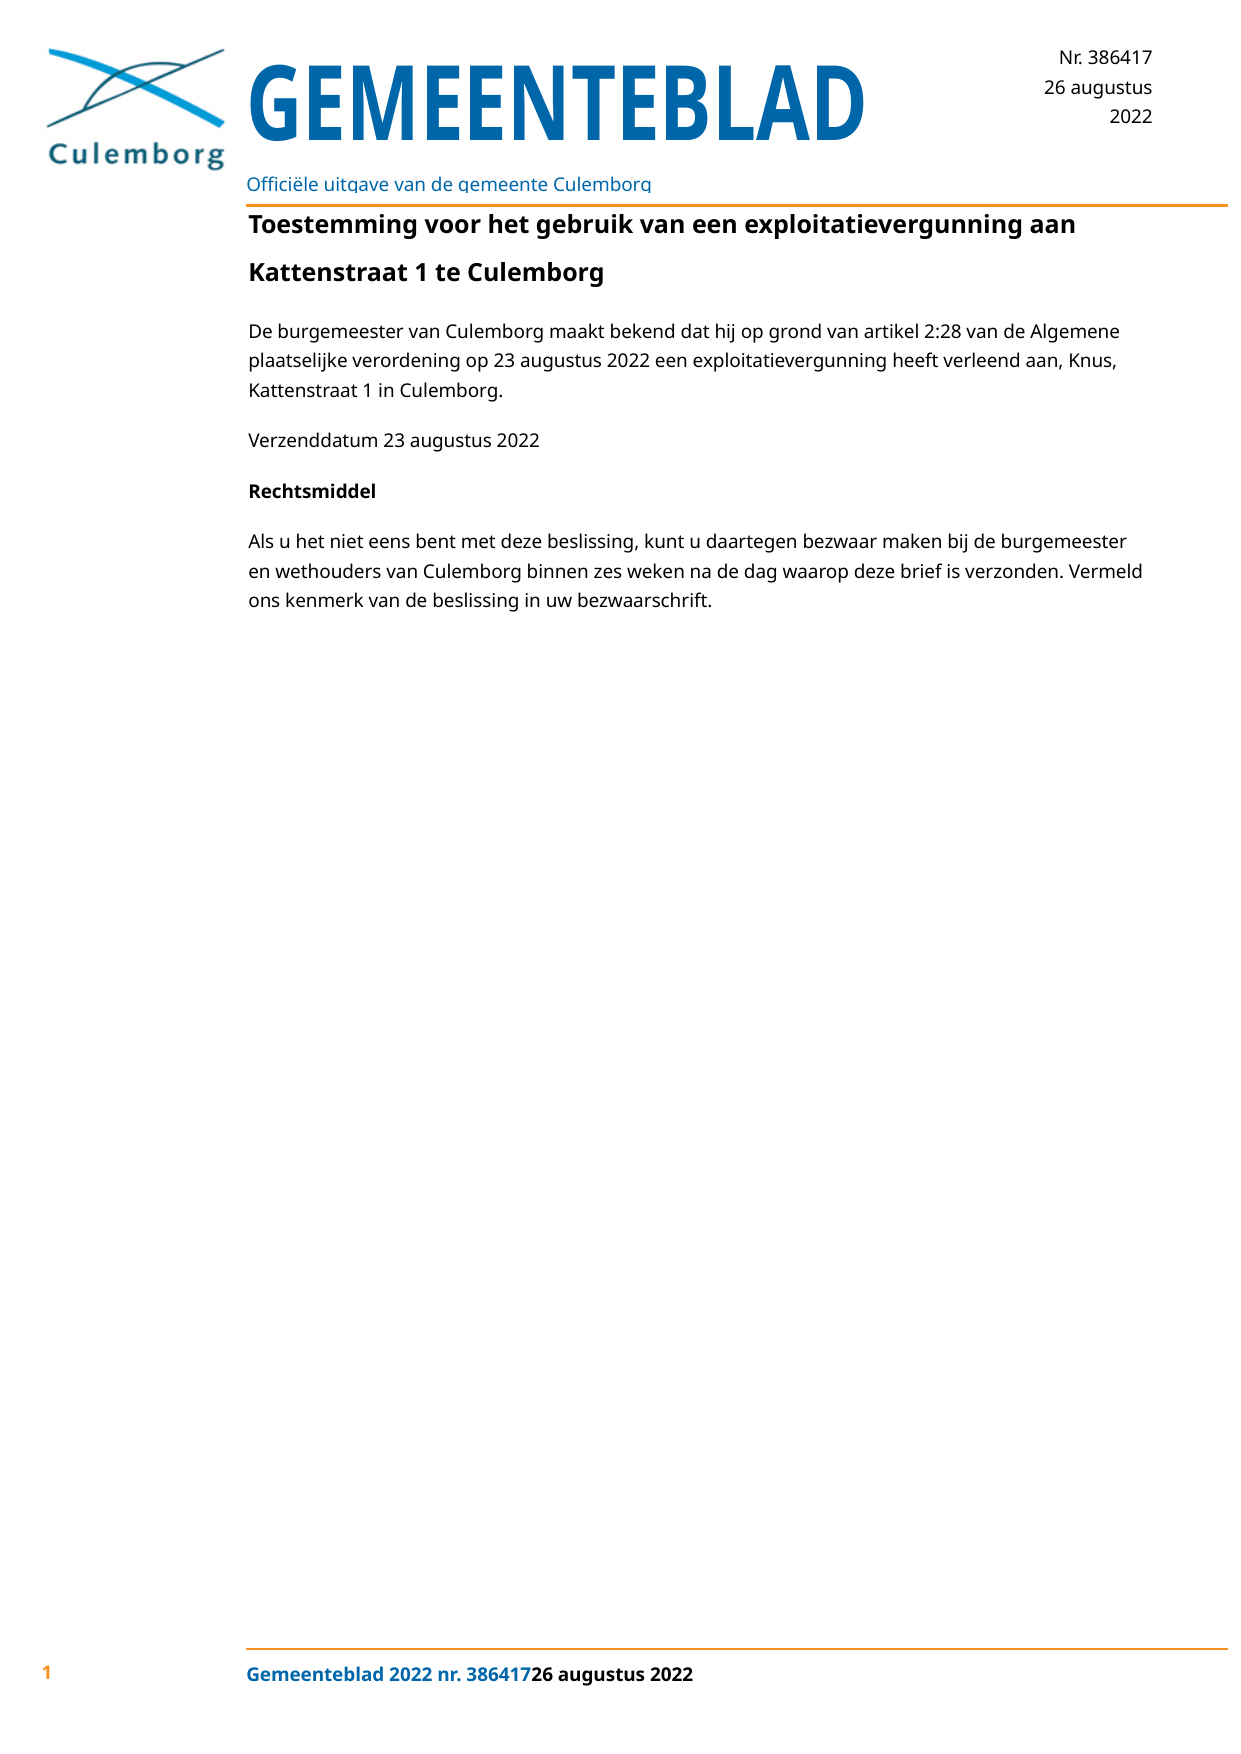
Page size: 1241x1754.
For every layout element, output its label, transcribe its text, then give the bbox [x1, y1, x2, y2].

text Als u het niet eens bent met deze beslissing, kunt u daartegen bezwaar maken bij de burgemeester en wethouders van Culemborg binnen zes weken na de dag waarop deze brief is verzonden. Vermeld ons kenmerk van de beslissing in uw bezwaarschrift. [248, 528, 1152, 613]
text Toestemming voor het gebruik van een exploitatievergunning aan Kattenstraat 1 te Culemborg [248, 207, 1152, 288]
text Verzenddatum 23 augustus 2022 [248, 427, 1152, 453]
text Rechtsmiddel [248, 478, 1152, 504]
text De burgemeester van Culemborg maakt bekend dat hij op grond van artikel 2:28 van de Algemene plaatselijke verordening op 23 augustus 2022 een exploitatievergunning heeft verleend aan, Knus, Kattenstraat 1 in Culemborg. [248, 318, 1152, 403]
picture [41, 47, 231, 172]
